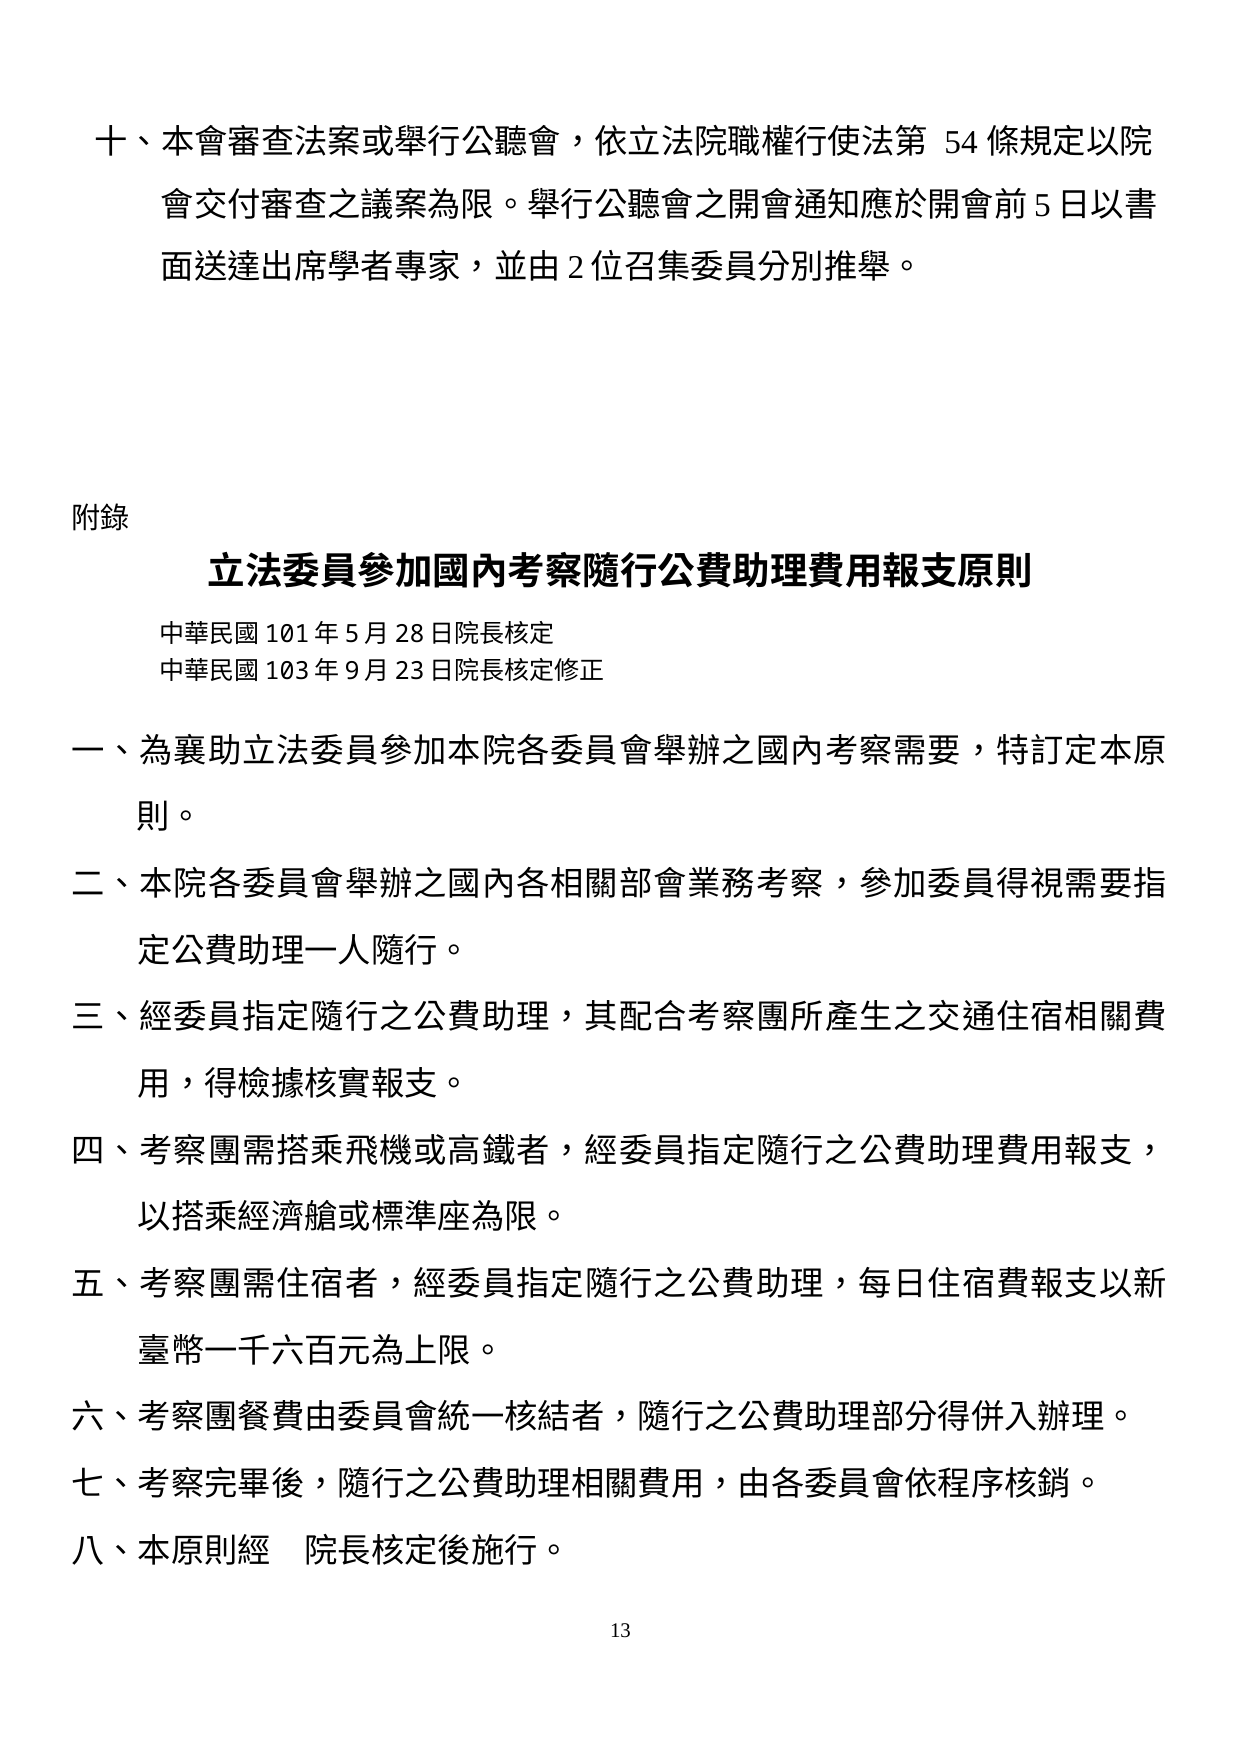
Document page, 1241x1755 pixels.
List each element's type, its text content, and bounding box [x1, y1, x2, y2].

text 十、本會審查法案或舉行公聽會，依立法院職權行使法第 54 條規定以院 [94, 103, 1169, 166]
text 附錄 [71, 478, 1169, 541]
text 八、本原則經 院長核定後施行。 [71, 1505, 1169, 1572]
text 六、考察團餐費由委員會統一核結者，隨行之公費助理部分得併入辦理。 [71, 1372, 1169, 1438]
text 四、考察團需搭乘飛機或高鐵者，經委員指定隨行之公費助理費用報支，以搭乘經濟艙或標準座為限。 [71, 1105, 1169, 1238]
text 會交付審查之議案為限。舉行公聽會之開會通知應於開會前5日以書 [161, 166, 1169, 228]
text 立法委員參加國內考察隨行公費助理費用報支原則 [68, 541, 1169, 595]
text 中華民國101年5月28日院長核定 [159, 614, 1169, 650]
text 中華民國103年9月23日院長核定修正 [159, 650, 1169, 686]
text 二、本院各委員會舉辦之國內各相關部會業務考察，參加委員得視需要指定公費助理一人隨行。 [71, 838, 1169, 972]
text 面送達出席學者專家，並由2位召集委員分別推舉。 [161, 228, 1169, 291]
text 五、考察團需住宿者，經委員指定隨行之公費助理，每日住宿費報支以新臺幣一千六百元為上限。 [71, 1238, 1169, 1372]
text 七、考察完畢後，隨行之公費助理相關費用，由各委員會依程序核銷。 [71, 1438, 1169, 1505]
text 一、為襄助立法委員參加本院各委員會舉辦之國內考察需要，特訂定本原則。 [71, 705, 1169, 838]
text 三、經委員指定隨行之公費助理，其配合考察團所產生之交通住宿相關費用，得檢據核實報支。 [71, 972, 1169, 1105]
